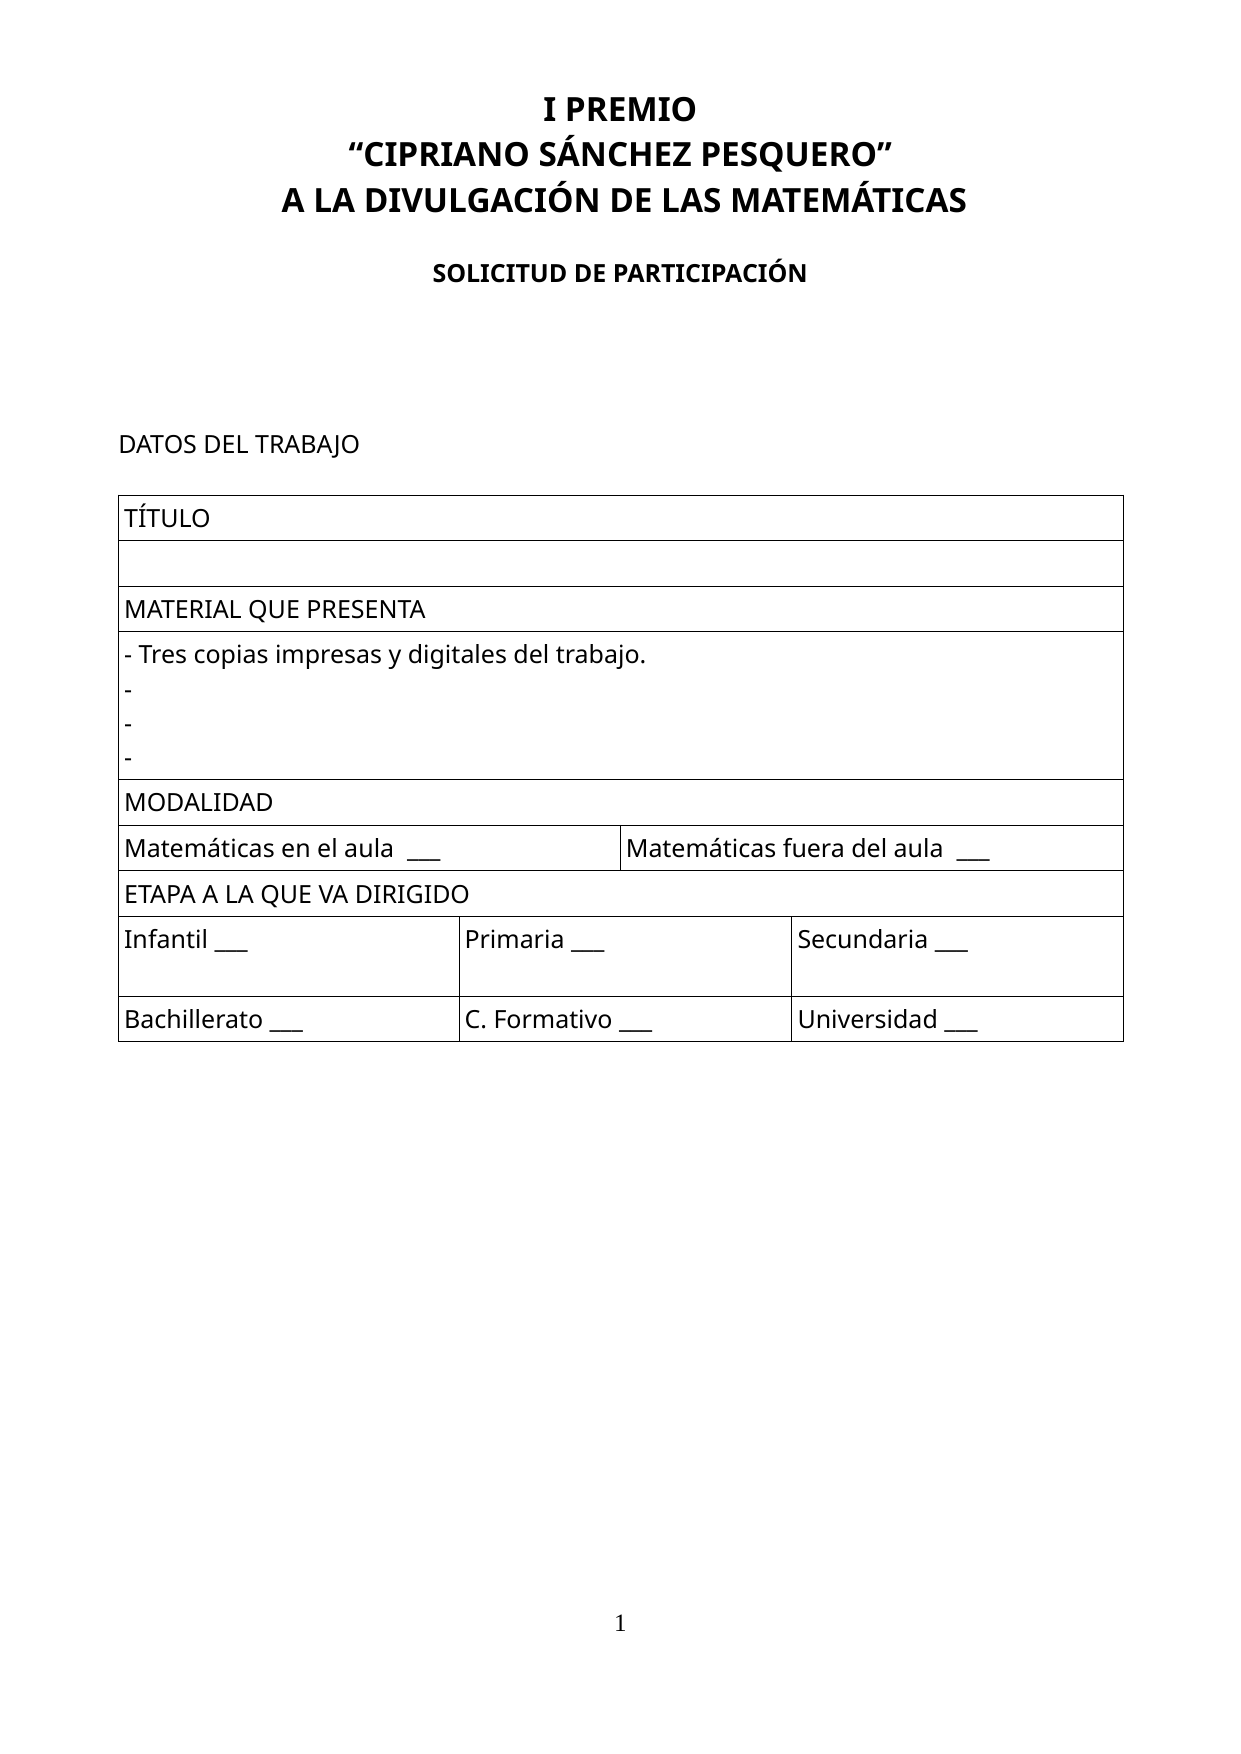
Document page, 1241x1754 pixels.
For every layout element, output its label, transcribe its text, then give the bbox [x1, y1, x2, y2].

table_cell Matemáticas en el aula ___ [119, 826, 620, 870]
table_cell Secundaria ___ [792, 917, 1123, 996]
text SOLICITUD DE PARTICIPACIÓN [118, 256, 1122, 290]
table_cell Primaria ___ [460, 917, 791, 996]
table_cell Bachillerato ___ [119, 997, 459, 1041]
table_header TÍTULO [119, 496, 1123, 540]
table_cell C. Formativo ___ [460, 997, 791, 1041]
table_cell Infantil ___ [119, 917, 459, 996]
text A LA DIVULGACIÓN DE LAS MATEMÁTICAS [118, 177, 1122, 222]
table_cell - Tres copias impresas y digitales del trabajo. - - - [119, 632, 1123, 779]
table_cell MATERIAL QUE PRESENTA [119, 587, 1123, 631]
text I PREMIO [118, 86, 1122, 131]
text DATOS DEL TRABAJO [118, 426, 1122, 460]
table_cell Universidad ___ [792, 997, 1123, 1041]
table_cell MODALIDAD [119, 780, 1123, 825]
table_cell [119, 541, 1123, 586]
text “CIPRIANO SÁNCHEZ PESQUERO” [118, 131, 1122, 177]
table_cell Matemáticas fuera del aula ___ [621, 826, 1123, 870]
table_cell ETAPA A LA QUE VA DIRIGIDO [119, 871, 1123, 916]
